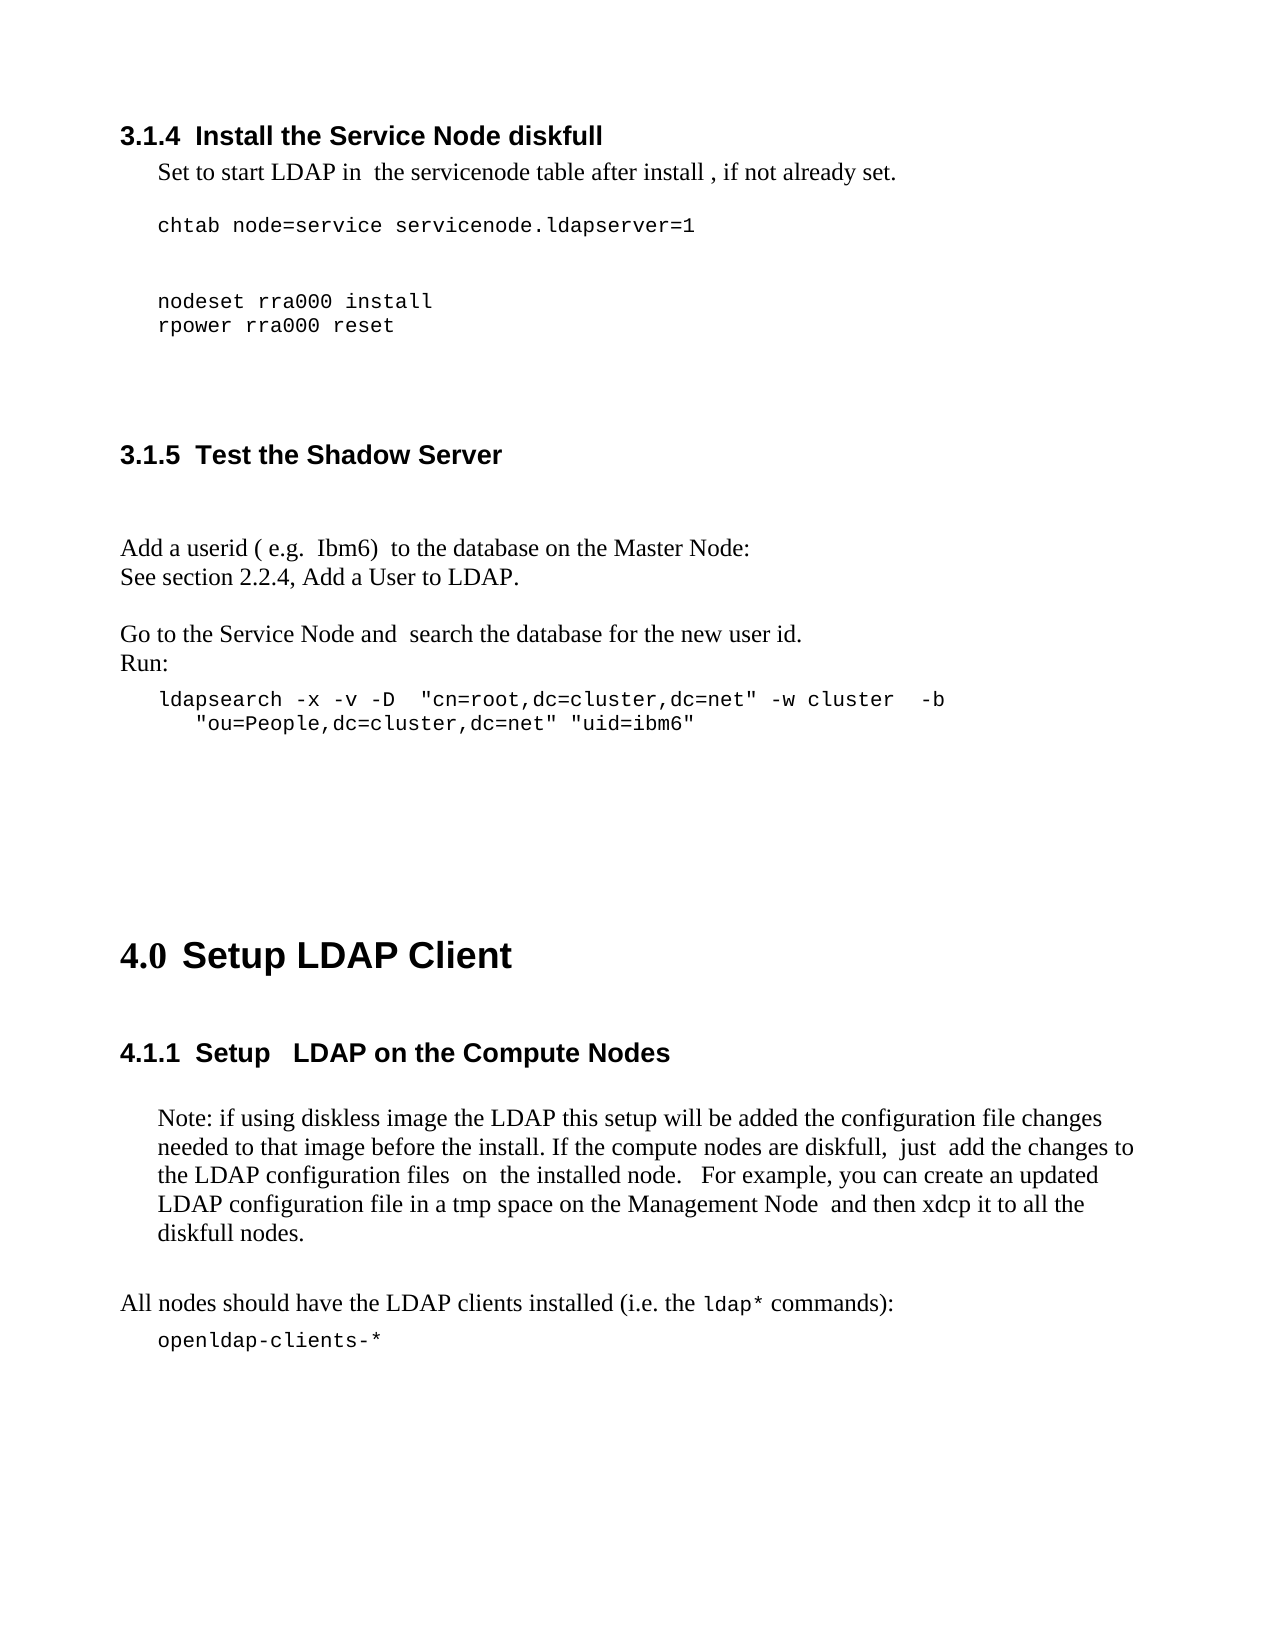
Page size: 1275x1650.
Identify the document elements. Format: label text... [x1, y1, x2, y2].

text ldapsearch -x -v -D "cn=root,dc=cluster,dc=net" -w cluster -b "ou=People,dc=cluster,dc=net" "uid=ibm6" [157, 689, 1155, 737]
text Add a userid ( e.g. Ibm6) to the database on the Master Node: [120, 533, 1155, 562]
text nodeset rra000 install [157, 291, 1155, 315]
text Note: if using diskless image the LDAP this setup will be added the configuration file changes needed to that image before the install. If the compute nodes are diskfull, just add the changes to the LDAP configuration files on the installed node. For example, you can create an updated LDAP configuration file in a tmp space on the Management Node and then xdcp it to all the diskfull nodes. [157, 1103, 1155, 1247]
text All nodes should have the LDAP clients installed (i.e. the ldap* commands): [120, 1288, 1155, 1317]
subtitle Setup LDAP Client [120, 933, 1155, 977]
subtitle Install the Service Node diskfull [120, 120, 1155, 151]
text Run: [120, 648, 1155, 677]
text See section 2.2.4, Add a User to LDAP. [120, 562, 1155, 591]
text Go to the Service Node and search the database for the new user id. [120, 619, 1155, 648]
text openldap-clients-* [157, 1330, 1155, 1354]
text Set to start LDAP in the servicenode table after install , if not already set. [120, 157, 1155, 186]
subtitle Setup LDAP on the Compute Nodes [120, 1037, 1155, 1068]
text rpower rra000 reset [157, 315, 1155, 338]
text chtab node=service servicenode.ldapserver=1 [157, 215, 1155, 239]
subtitle Test the Shadow Server [120, 439, 1155, 471]
